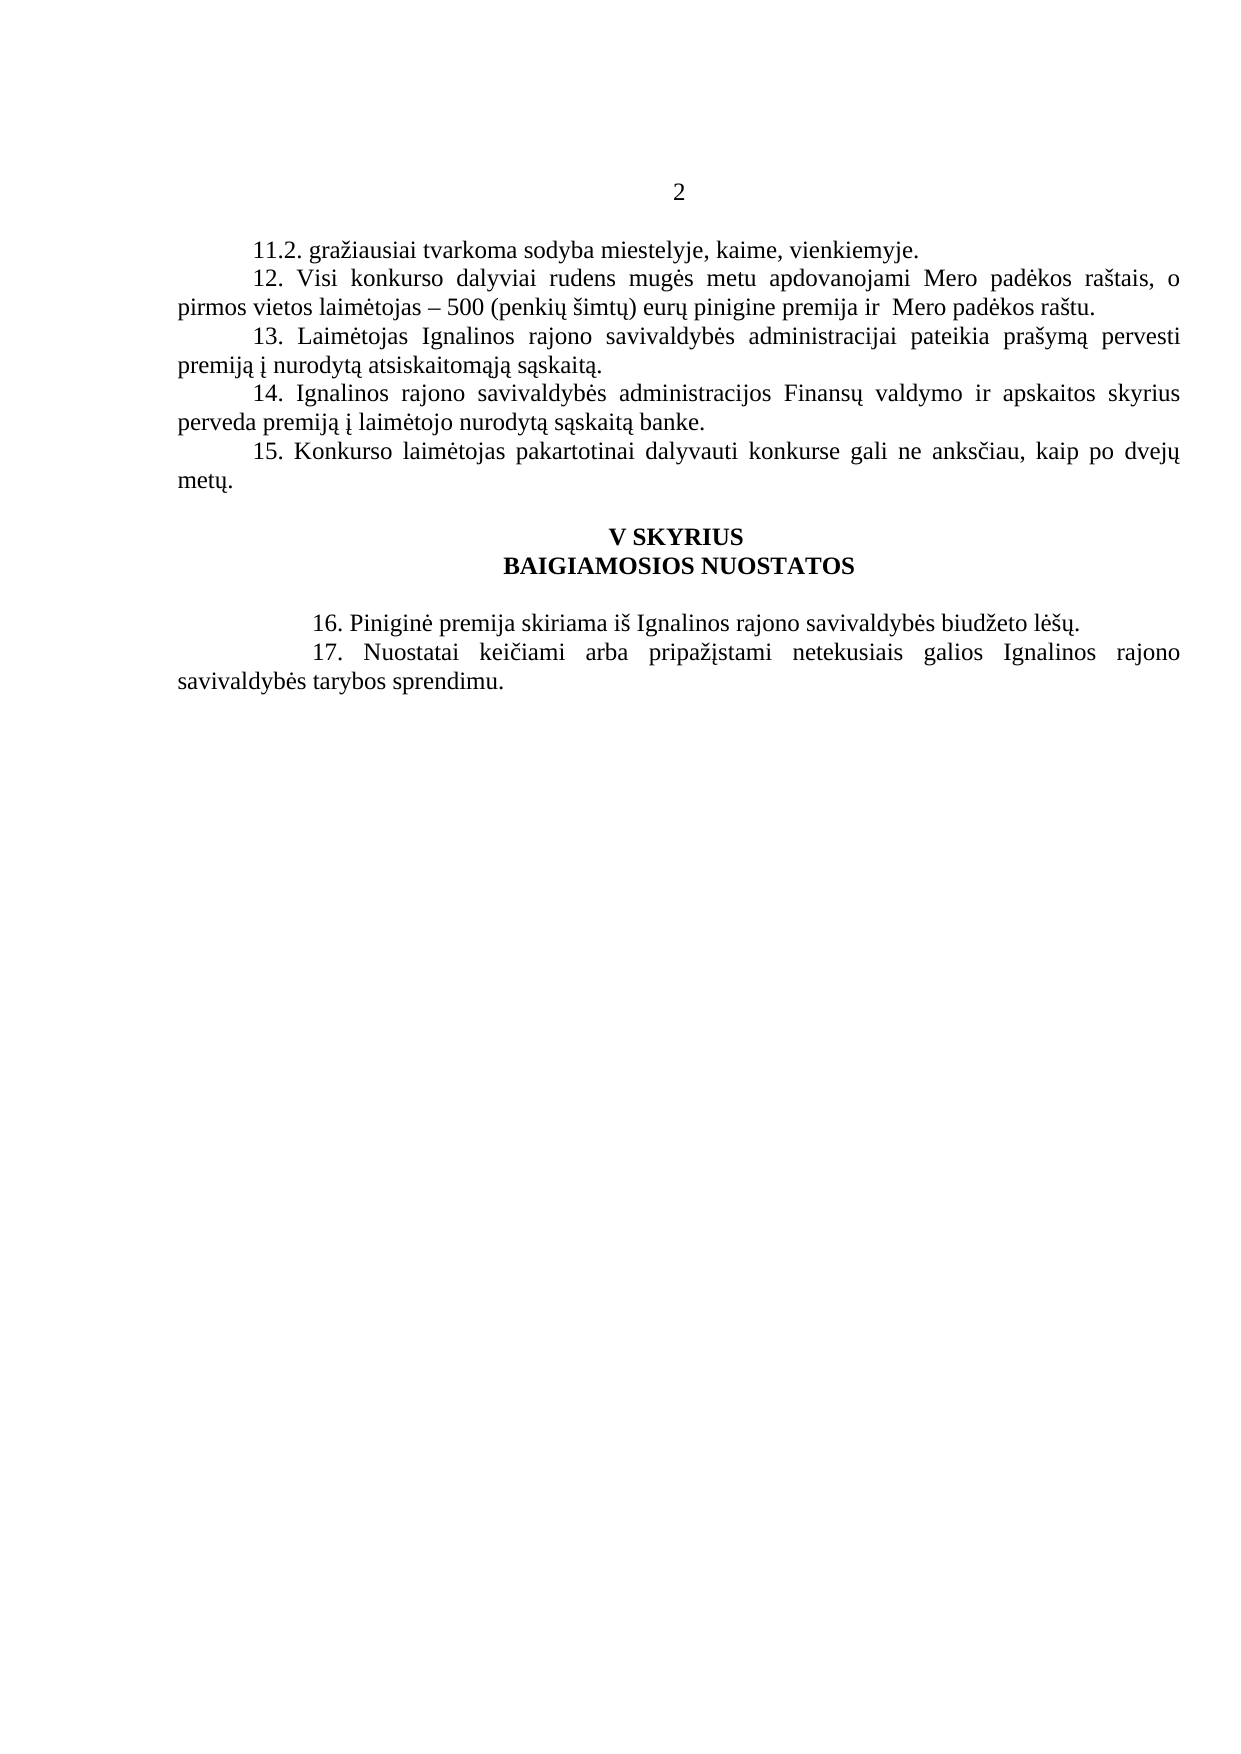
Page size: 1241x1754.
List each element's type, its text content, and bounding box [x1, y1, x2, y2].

text 15. Konkurso laimėtojas pakartotinai dalyvauti konkurse gali ne anksčiau, kaip po dvejų metų. [177, 436, 1181, 493]
text 11.2. gražiausiai tvarkoma sodyba miestelyje, kaime, vienkiemyje. [177, 235, 1181, 263]
text BAIGIAMOSIOS NUOSTATOS [177, 551, 1181, 580]
text 16. Piniginė premija skiriama iš Ignalinos rajono savivaldybės biudžeto lėšų. [177, 608, 1181, 637]
text 14. Ignalinos rajono savivaldybės administracijos Finansų valdymo ir apskaitos skyrius perveda premiją į laimėtojo nurodytą sąskaitą banke. [177, 378, 1181, 436]
text V SKYRIUS [177, 522, 1181, 551]
text 17. Nuostatai keičiami arba pripažįstami netekusiais galios Ignalinos rajono savivaldybės tarybos sprendimu. [177, 637, 1181, 695]
text 13. Laimėtojas Ignalinos rajono savivaldybės administracijai pateikia prašymą pervesti premiją į nurodytą atsiskaitomąją sąskaitą. [177, 321, 1181, 378]
text 12. Visi konkurso dalyviai rudens mugės metu apdovanojami Mero padėkos raštais, o pirmos vietos laimėtojas – 500 (penkių šimtų) eurų pinigine premija ir Mero padėkos raštu. [177, 263, 1181, 321]
